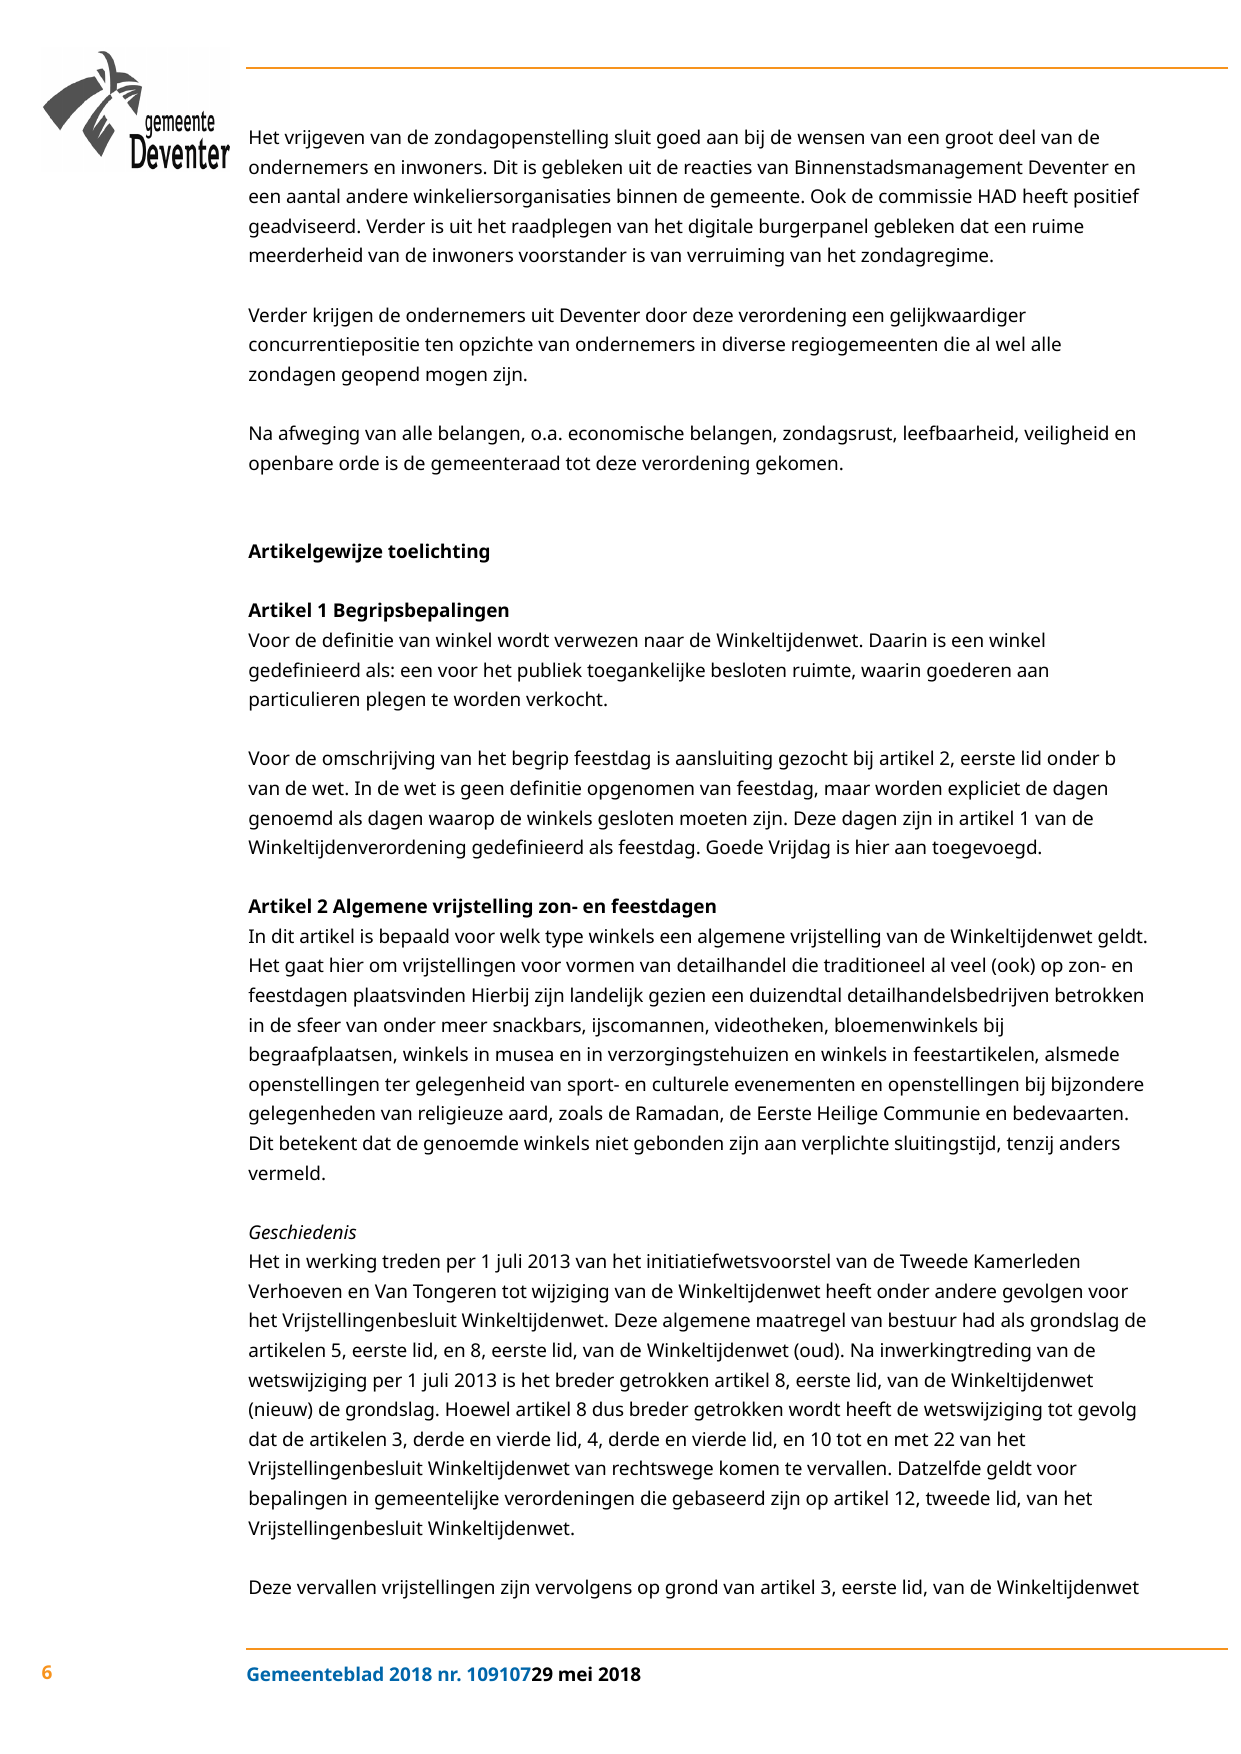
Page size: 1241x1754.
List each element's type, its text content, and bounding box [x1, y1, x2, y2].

text Geschiedenis [248, 1219, 1152, 1245]
text Na afweging van alle belangen, o.a. economische belangen, zondagsrust, leefbaarheid, veiligheid en openbare orde is de gemeenteraad tot deze verordening gekomen. [248, 420, 1152, 476]
text Het in werking treden per 1 juli 2013 van het initiatiefwetsvoorstel van de Tweede Kamerleden Verhoeven en Van Tongeren tot wijziging van de Winkeltijdenwet heeft onder andere gevolgen voor het Vrijstellingenbesluit Winkeltijdenwet. Deze algemene maatregel van bestuur had als grondslag de artikelen 5, eerste lid, en 8, eerste lid, van de Winkeltijdenwet (oud). Na inwerkingtreding van de wetswijziging per 1 juli 2013 is het breder getrokken artikel 8, eerste lid, van de Winkeltijdenwet (nieuw) de grondslag. Hoewel artikel 8 dus breder getrokken wordt heeft de wetswijziging tot gevolg dat de artikelen 3, derde en vierde lid, 4, derde en vierde lid, en 10 tot en met 22 van het Vrijstellingenbesluit Winkeltijdenwet van rechtswege komen te vervallen. Datzelfde geldt voor bepalingen in gemeentelijke verordeningen die gebaseerd zijn op artikel 12, tweede lid, van het Vrijstellingenbesluit Winkeltijdenwet. [248, 1248, 1152, 1541]
text Verder krijgen de ondernemers uit Deventer door deze verordening een gelijkwaardiger concurrentiepositie ten opzichte van ondernemers in diverse regiogemeenten die al wel alle zondagen geopend mogen zijn. [248, 302, 1152, 387]
text In dit artikel is bepaald voor welk type winkels een algemene vrijstelling van de Winkeltijdenwet geldt. Het gaat hier om vrijstellingen voor vormen van detailhandel die traditioneel al veel (ook) op zon- en feestdagen plaatsvinden Hierbij zijn landelijk gezien een duizendtal detailhandelsbedrijven betrokken in de sfeer van onder meer snackbars, ijscomannen, videotheken, bloemenwinkels bij begraafplaatsen, winkels in musea en in verzorgingstehuizen en winkels in feestartikelen, alsmede openstellingen ter gelegenheid van sport- en culturele evenementen en openstellingen bij bijzondere gelegenheden van religieuze aard, zoals de Ramadan, de Eerste Heilige Communie en bedevaarten. Dit betekent dat de genoemde winkels niet gebonden zijn aan verplichte sluitingstijd, tenzij anders vermeld. [248, 923, 1152, 1186]
text Artikel 1 Begripsbepalingen [248, 598, 1152, 623]
text Het vrijgeven van de zondagopenstelling sluit goed aan bij de wensen van een groot deel van de ondernemers en inwoners. Dit is gebleken uit de reacties van Binnenstadsmanagement Deventer en een aantal andere winkeliersorganisaties binnen de gemeente. Ook de commissie HAD heeft positief geadviseerd. Verder is uit het raadplegen van het digitale burgerpanel gebleken dat een ruime meerderheid van de inwoners voorstander is van verruiming van het zondagregime. [248, 124, 1152, 268]
text Artikelgewijze toelichting [248, 538, 1152, 564]
text Voor de definitie van winkel wordt verwezen naar de Winkeltijdenwet. Daarin is een winkel gedefinieerd als: een voor het publiek toegankelijke besloten ruimte, waarin goederen aan particulieren plegen te worden verkocht. [248, 627, 1152, 712]
text Deze vervallen vrijstellingen zijn vervolgens op grond van artikel 3, eerste lid, van de Winkeltijdenwet [248, 1574, 1152, 1600]
text Artikel 2 Algemene vrijstelling zon- en feestdagen [248, 893, 1152, 919]
picture [41, 47, 231, 172]
text Voor de omschrijving van het begrip feestdag is aansluiting gezocht bij artikel 2, eerste lid onder b van de wet. In de wet is geen definitie opgenomen van feestdag, maar worden expliciet de dagen genoemd als dagen waarop de winkels gesloten moeten zijn. Deze dagen zijn in artikel 1 van de Winkeltijdenverordening gedefinieerd als feestdag. Goede Vrijdag is hier aan toegevoegd. [248, 746, 1152, 860]
